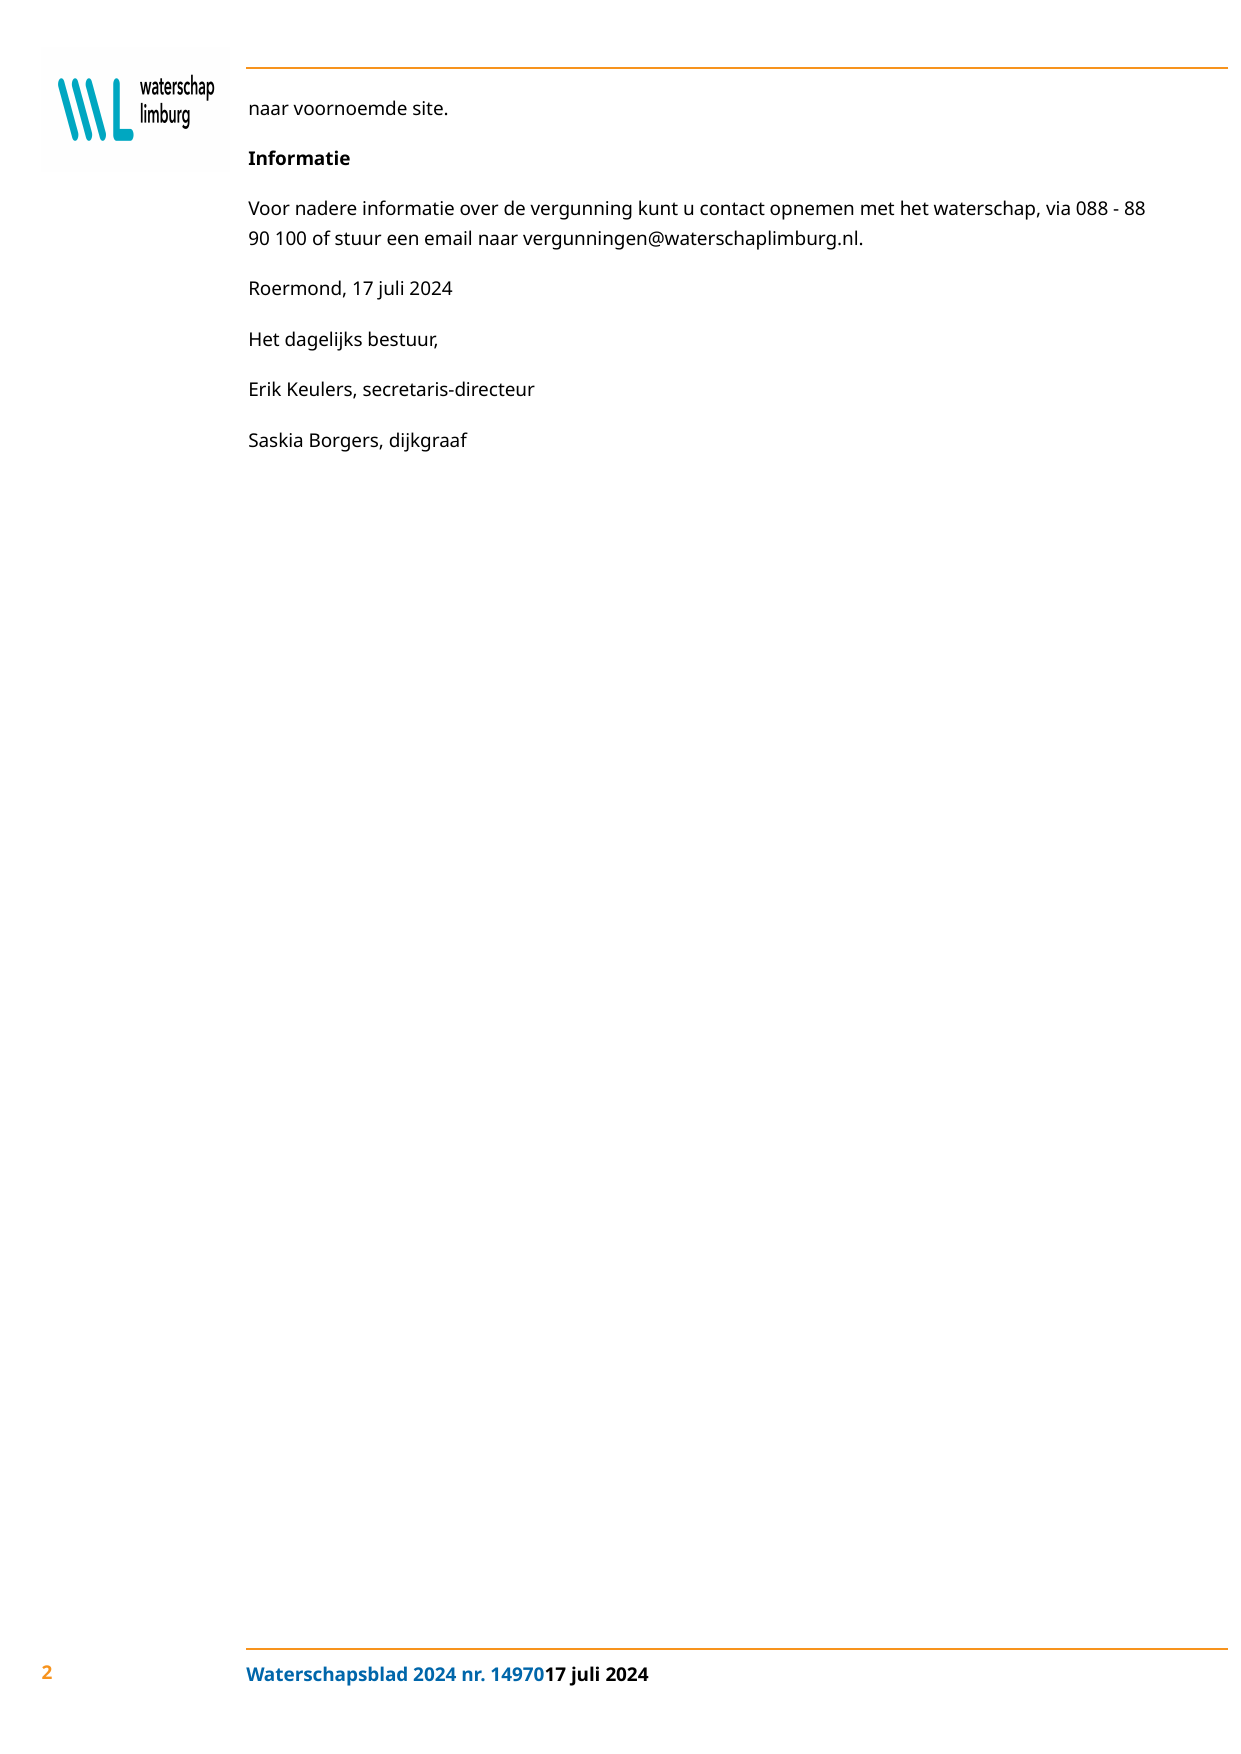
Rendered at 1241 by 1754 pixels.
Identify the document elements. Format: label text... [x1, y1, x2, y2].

picture [41, 47, 231, 172]
text Informatie [248, 145, 1152, 171]
text Het dagelijks bestuur, [248, 326, 1152, 352]
text naar voornoemde site. [248, 95, 1152, 121]
text Saskia Borgers, dijkgraaf [248, 427, 1152, 453]
text Voor nadere informatie over de vergunning kunt u contact opnemen met het waterschap, via 088 - 88 90 100 of stuur een email naar vergunningen@waterschaplimburg.nl. [248, 196, 1152, 251]
text Erik Keulers, secretaris-directeur [248, 376, 1152, 402]
text Roermond, 17 juli 2024 [248, 276, 1152, 301]
